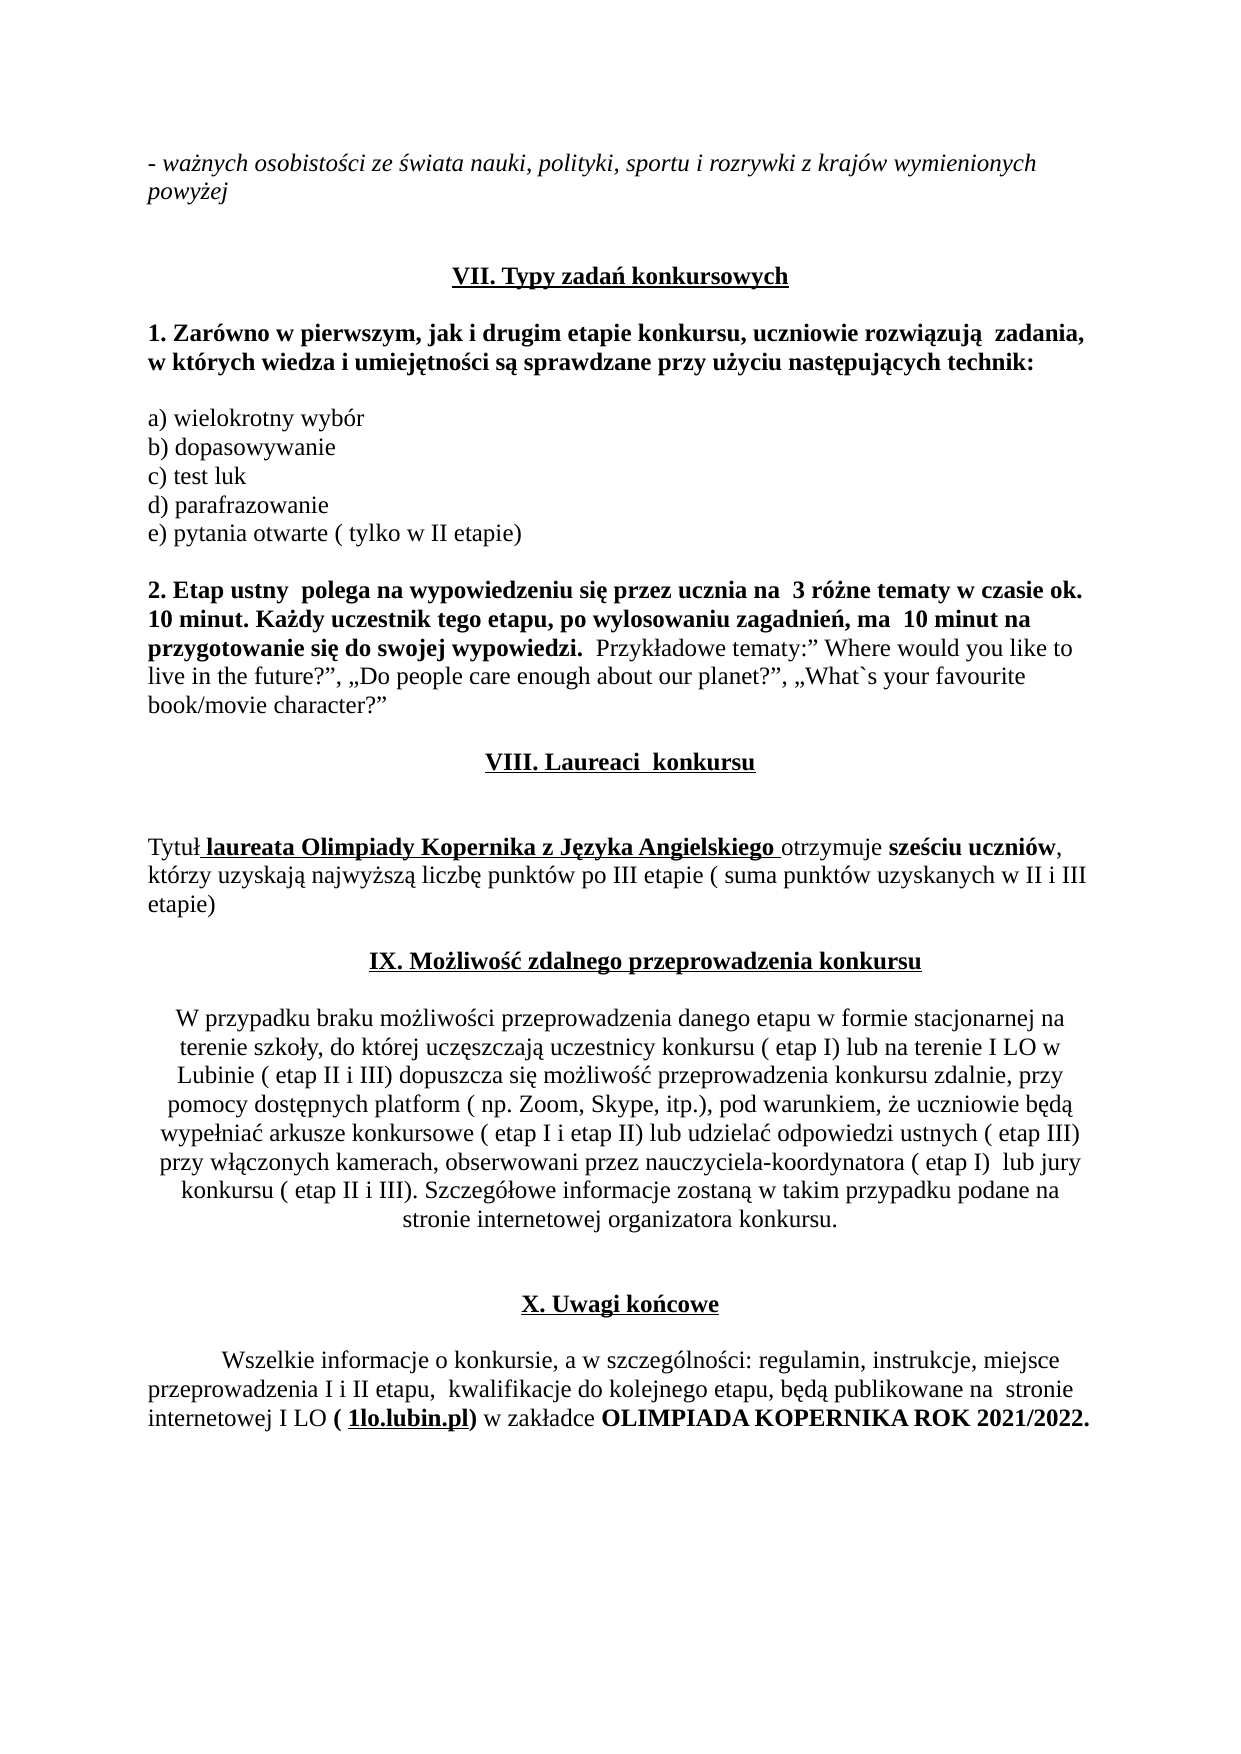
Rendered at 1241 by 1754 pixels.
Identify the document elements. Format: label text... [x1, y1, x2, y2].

text 1. Zarówno w pierwszym, jak i drugim etapie konkursu, uczniowie rozwiązują zadania, w których wiedza i umiejętności są sprawdzane przy użyciu następujących technik: [148, 318, 1093, 375]
text d) parafrazowanie [148, 490, 1093, 518]
text VII. Typy zadań konkursowych [148, 261, 1093, 290]
text IX. Możliwość zdalnego przeprowadzenia konkursu [148, 946, 1093, 975]
text X. Uwagi końcowe [148, 1289, 1093, 1318]
text - ważnych osobistości ze świata nauki, polityki, sportu i rozrywki z krajów wymienionych powyżej [148, 148, 1093, 205]
text 2. Etap ustny polega na wypowiedzeniu się przez ucznia na 3 różne tematy w czasie ok. 10 minut. Każdy uczestnik tego etapu, po wylosowaniu zagadnień, ma 10 minut na przygotowanie się do swojej wypowiedzi. Przykładowe tematy:” Where would you like to live in the future?”, „Do people care enough about our planet?”, „What`s your favourite book/movie character?” [148, 575, 1093, 719]
text Tytuł laureata Olimpiady Kopernika z Języka Angielskiego otrzymuje sześciu uczniów, którzy uzyskają najwyższą liczbę punktów po III etapie ( suma punktów uzyskanych w II i III etapie) [148, 832, 1093, 918]
text e) pytania otwarte ( tylko w II etapie) [148, 518, 1093, 547]
text c) test luk [148, 461, 1093, 490]
text a) wielokrotny wybór [148, 403, 1093, 432]
text W przypadku braku możliwości przeprowadzenia danego etapu w formie stacjonarnej na terenie szkoły, do której uczęszczają uczestnicy konkursu ( etap I) lub na terenie I LO w Lubinie ( etap II i III) dopuszcza się możliwość przeprowadzenia konkursu zdalnie, przy pomocy dostępnych platform ( np. Zoom, Skype, itp.), pod warunkiem, że uczniowie będą wypełniać arkusze konkursowe ( etap I i etap II) lub udzielać odpowiedzi ustnych ( etap III) przy włączonych kamerach, obserwowani przez nauczyciela-koordynatora ( etap I) lub jury konkursu ( etap II i III). Szczegółowe informacje zostaną w takim przypadku podane na stronie internetowej organizatora konkursu. [148, 1003, 1093, 1233]
text b) dopasowywanie [148, 432, 1093, 461]
text VIII. Laureaci konkursu [148, 747, 1093, 776]
text Wszelkie informacje o konkursie, a w szczególności: regulamin, instrukcje, miejsce przeprowadzenia I i II etapu, kwalifikacje do kolejnego etapu, będą publikowane na stronie internetowej I LO ( 1lo.lubin.pl) w zakładce OLIMPIADA KOPERNIKA ROK 2021/2022. [148, 1346, 1093, 1432]
